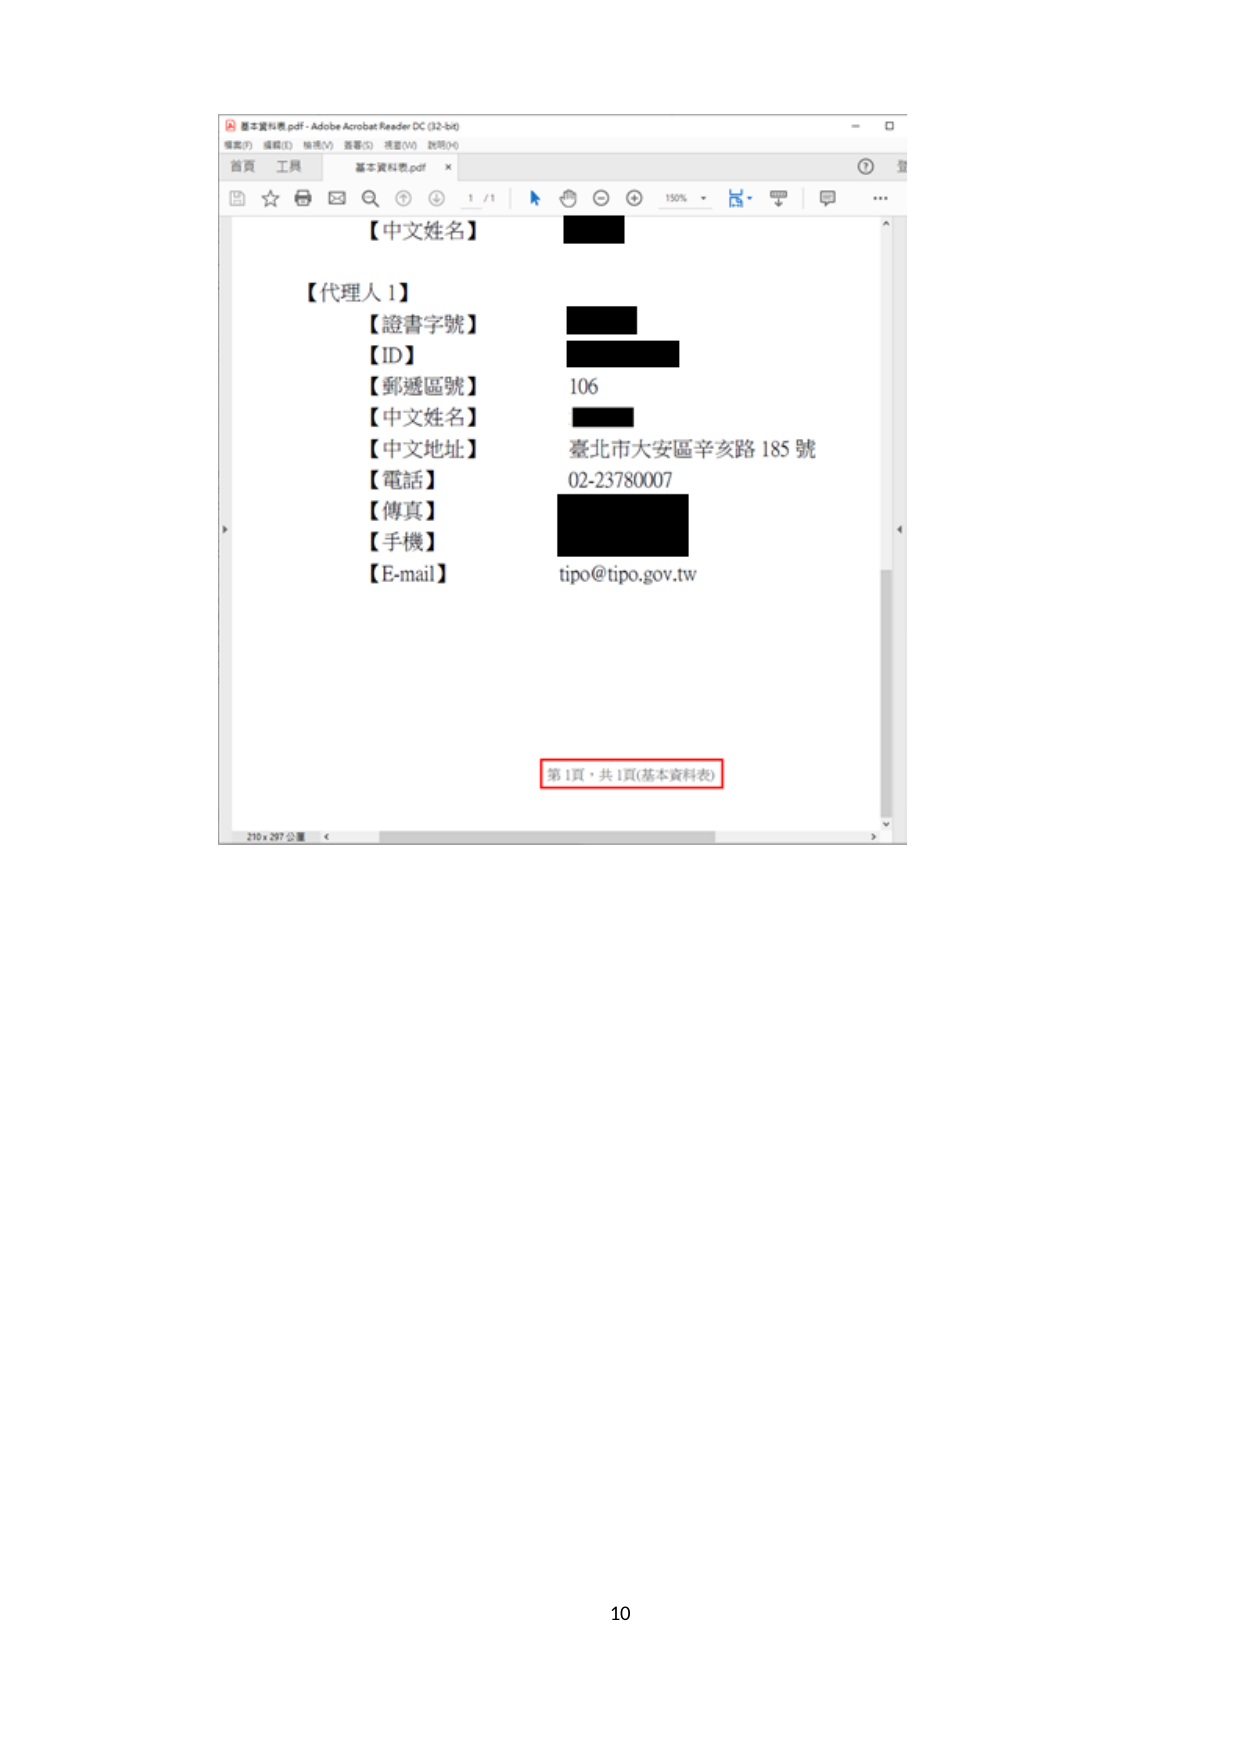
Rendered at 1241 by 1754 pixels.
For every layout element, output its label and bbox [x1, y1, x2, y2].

picture [218, 114, 908, 845]
